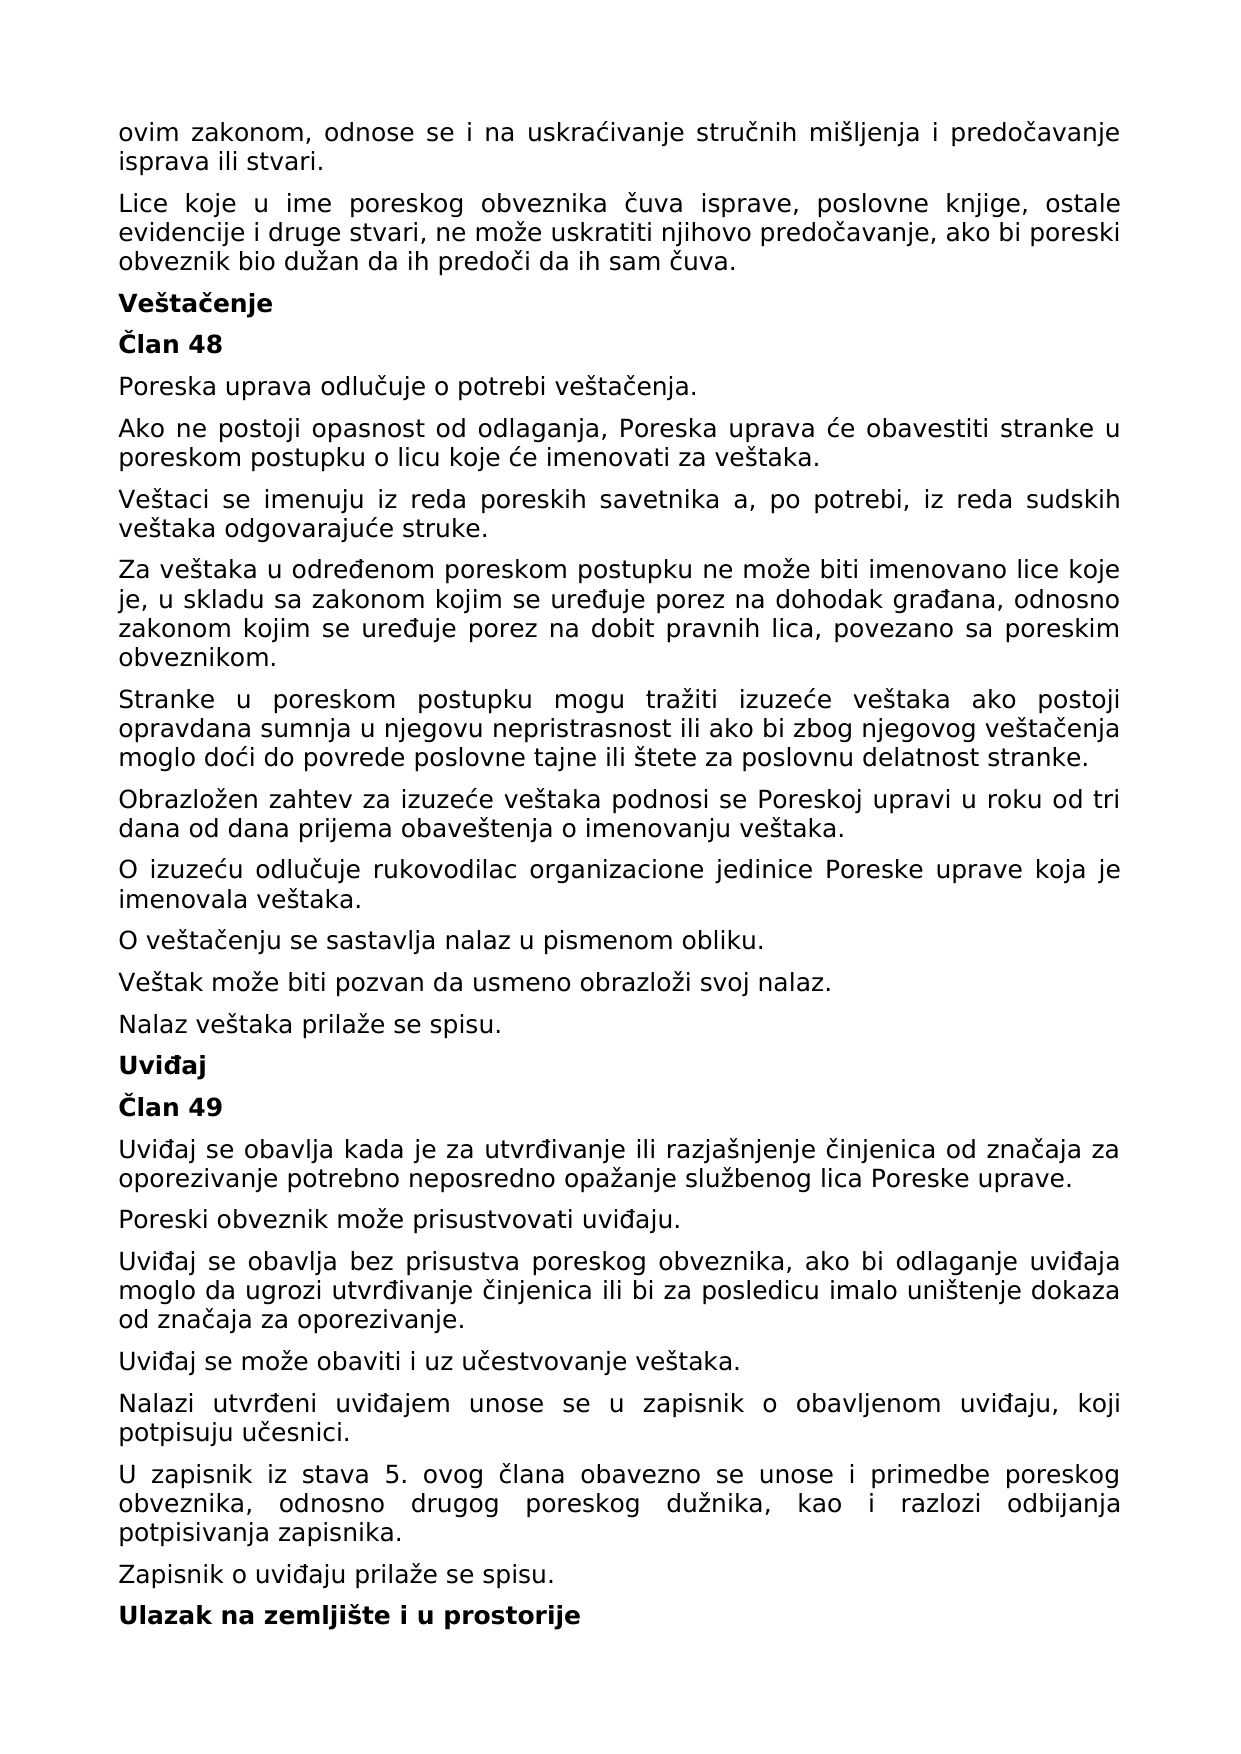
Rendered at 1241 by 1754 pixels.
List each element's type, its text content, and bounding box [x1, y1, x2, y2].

text Nalazi utvrđeni uviđajem unose se u zapisnik o obavljenom uviđaju, koji potpisuju učesnici. [118, 1389, 1122, 1447]
text Veštačenje [118, 289, 1122, 318]
text Za veštaka u određenom poreskom postupku ne može biti imenovano lice koje je, u skladu sa zakonom kojim se uređuje porez na dohodak građana, odnosno zakonom kojim se uređuje porez na dobit pravnih lica, povezano sa poreskim obveznikom. [118, 556, 1122, 672]
text Član 48 [118, 331, 1122, 360]
text Veštaci se imenuju iz reda poreskih savetnika a, po potrebi, iz reda sudskih veštaka odgovarajuće struke. [118, 485, 1122, 543]
text Poreski obveznik može prisustvovati uviđaju. [118, 1206, 1122, 1235]
text Nalaz veštaka prilaže se spisu. [118, 1010, 1122, 1039]
text U zapisnik iz stava 5. ovog člana obavezno se unose i primedbe poreskog obveznika, odnosno drugog poreskog dužnika, kao i razlozi odbijanja potpisivanja zapisnika. [118, 1460, 1122, 1547]
text Ulazak na zemljište i u prostorije [118, 1601, 1122, 1631]
text Uviđaj [118, 1051, 1122, 1081]
text Obrazložen zahtev za izuzeće veštaka podnosi se Poreskoj upravi u roku od tri dana od dana prijema obaveštenja o imenovanju veštaka. [118, 785, 1122, 843]
text Uviđaj se obavlja bez prisustva poreskog obveznika, ako bi odlaganje uviđaja moglo da ugrozi utvrđivanje činjenica ili bi za posledicu imalo uništenje dokaza od značaja za oporezivanje. [118, 1247, 1122, 1335]
text O veštačenju se sastavlja nalaz u pismenom obliku. [118, 926, 1122, 956]
text Poreska uprava odlučuje o potrebi veštačenja. [118, 372, 1122, 401]
text Veštak može biti pozvan da usmeno obrazloži svoj nalaz. [118, 968, 1122, 997]
text Uviđaj se može obaviti i uz učestvovanje veštaka. [118, 1347, 1122, 1376]
text ovim zakonom, odnose se i na uskraćivanje stručnih mišljenja i predočavanje isprava ili stvari. [118, 118, 1122, 176]
text Uviđaj se obavlja kada je za utvrđivanje ili razjašnjenje činjenica od značaja za oporezivanje potrebno neposredno opažanje službenog lica Poreske uprave. [118, 1135, 1122, 1193]
text Stranke u poreskom postupku mogu tražiti izuzeće veštaka ako postoji opravdana sumnja u njegovu nepristrasnost ili ako bi zbog njegovog veštačenja moglo doći do povrede poslovne tajne ili štete za poslovnu delatnost stranke. [118, 685, 1122, 772]
text Član 49 [118, 1093, 1122, 1122]
text O izuzeću odlučuje rukovodilac organizacione jedinice Poreske uprave koja je imenovala veštaka. [118, 856, 1122, 914]
text Lice koje u ime poreskog obveznika čuva isprave, poslovne knjige, ostale evidencije i druge stvari, ne može uskratiti njihovo predočavanje, ako bi poreski obveznik bio dužan da ih predoči da ih sam čuva. [118, 189, 1122, 276]
text Zapisnik o uviđaju prilaže se spisu. [118, 1560, 1122, 1589]
text Ako ne postoji opasnost od odlaganja, Poreska uprava će obavestiti stranke u poreskom postupku o licu koje će imenovati za veštaka. [118, 414, 1122, 472]
